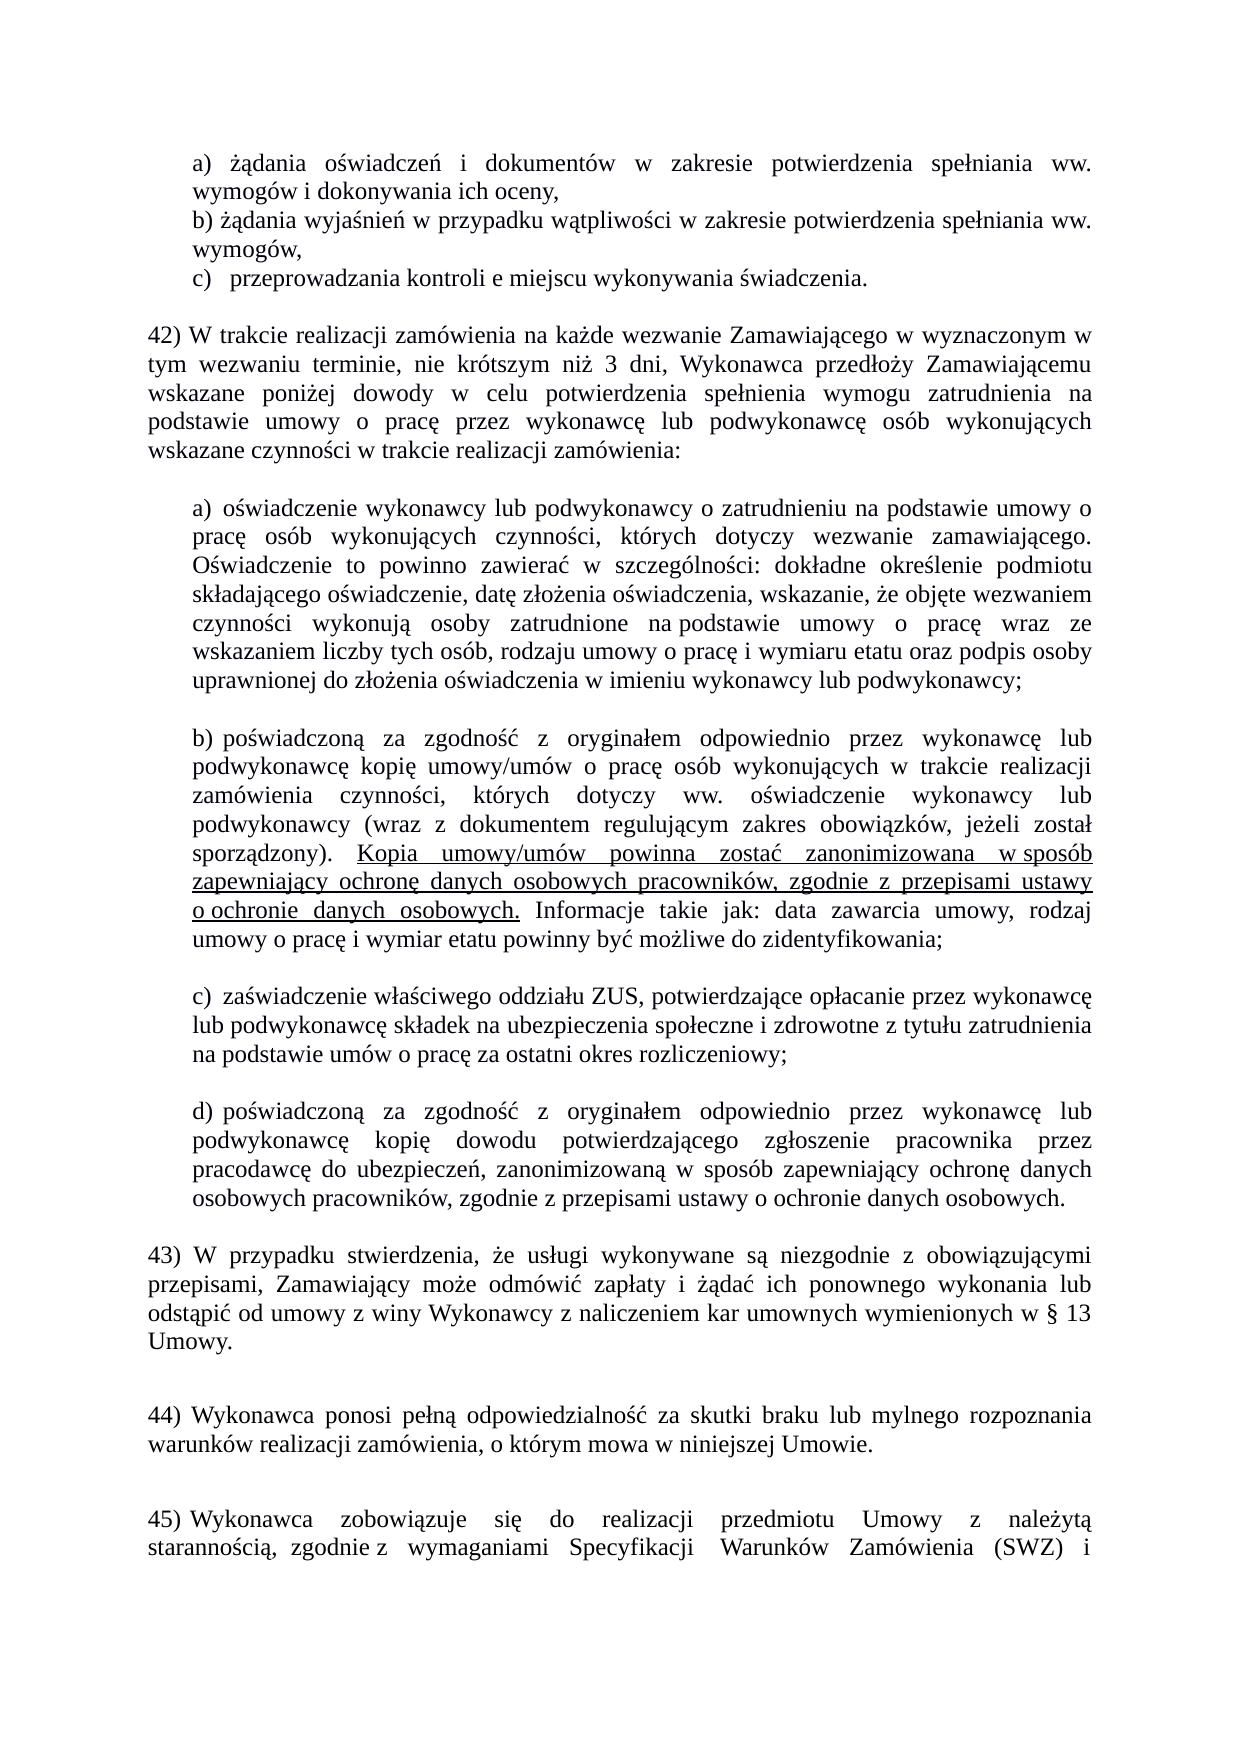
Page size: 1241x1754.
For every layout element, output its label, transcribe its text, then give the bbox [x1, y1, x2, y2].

text 42) W trakcie realizacji zamówienia na każde wezwanie Zamawiającego w wyznaczonym w tym wezwaniu terminie, nie krótszym niż 3 dni, Wykonawca przedłoży Zamawiającemu wskazane poniżej dowody w celu potwierdzenia spełnienia wymogu zatrudnienia na podstawie umowy o pracę przez wykonawcę lub podwykonawcę osób wykonujących wskazane czynności w trakcie realizacji zamówienia: [148, 320, 1093, 464]
text a) żądania oświadczeń i dokumentów w zakresie potwierdzenia spełniania ww. wymogów i dokonywania ich oceny, [192, 148, 1093, 205]
list zaświadczenie właściwego oddziału ZUS, potwierdzające opłacanie przez wykonawcę lub podwykonawcę składek na ubezpieczenia społeczne i zdrowotne z tytułu zatrudnienia na podstawie umów o pracę za ostatni okres rozliczeniowy; [192, 981, 1093, 1068]
list 43) W przypadku stwierdzenia, że usługi wykonywane są niezgodnie z obowiązującymi przepisami, Zamawiający może odmówić zapłaty i żądać ich ponownego wykonania lub odstąpić od umowy z winy Wykonawcy z naliczeniem kar umownych wymienionych w § 13 Umowy. [148, 1240, 1093, 1355]
list 44) Wykonawca ponosi pełną odpowiedzialność za skutki braku lub mylnego rozpoznania warunków realizacji zamówienia, o którym mowa w niniejszej Umowie. [148, 1401, 1093, 1458]
text b) żądania wyjaśnień w przypadku wątpliwości w zakresie potwierdzenia spełniania ww. wymogów, [192, 205, 1093, 263]
list 45) Wykonawca zobowiązuje się do realizacji przedmiotu Umowy z należytą starannością, zgodnie z wymaganiami Specyfikacji Warunków Zamówienia (SWZ) i [148, 1504, 1093, 1561]
list poświadczoną za zgodność z oryginałem odpowiednio przez wykonawcę lub podwykonawcę kopię umowy/umów o pracę osób wykonujących w trakcie realizacji zamówienia czynności, których dotyczy ww. oświadczenie wykonawcy lub podwykonawcy (wraz z dokumentem regulującym zakres obowiązków, jeżeli został sporządzony). Kopia umowy/umów powinna zostać zanonimizowana w sposób zapewniający ochronę danych osobowych pracowników, zgodnie z przepisami ustawy [192, 723, 1093, 891]
list przeprowadzania kontroli e miejscu wykonywania świadczenia. [192, 263, 1093, 291]
list poświadczoną za zgodność z oryginałem odpowiednio przez wykonawcę lub podwykonawcę kopię dowodu potwierdzającego zgłoszenie pracownika przez pracodawcę do ubezpieczeń, zanonimizowaną w sposób zapewniający ochronę danych osobowych pracowników, zgodnie z przepisami ustawy o ochronie danych osobowych. [192, 1096, 1093, 1211]
list oświadczenie wykonawcy lub podwykonawcy o zatrudnieniu na podstawie umowy o pracę osób wykonujących czynności, których dotyczy wezwanie zamawiającego. Oświadczenie to powinno zawierać w szczególności: dokładne określenie podmiotu składającego oświadczenie, datę złożenia oświadczenia, wskazanie, że objęte wezwaniem czynności wykonują osoby zatrudnione na podstawie umowy o pracę wraz ze wskazaniem liczby tych osób, rodzaju umowy o pracę i wymiaru etatu oraz podpis osoby uprawnionej do złożenia oświadczenia w imieniu wykonawcy lub podwykonawcy; [192, 493, 1093, 694]
list o ochronie danych osobowych. Informacje takie jak: data zawarcia umowy, rodzaj umowy o pracę i wymiar etatu powinny być możliwe do zidentyfikowania; [192, 893, 1093, 953]
